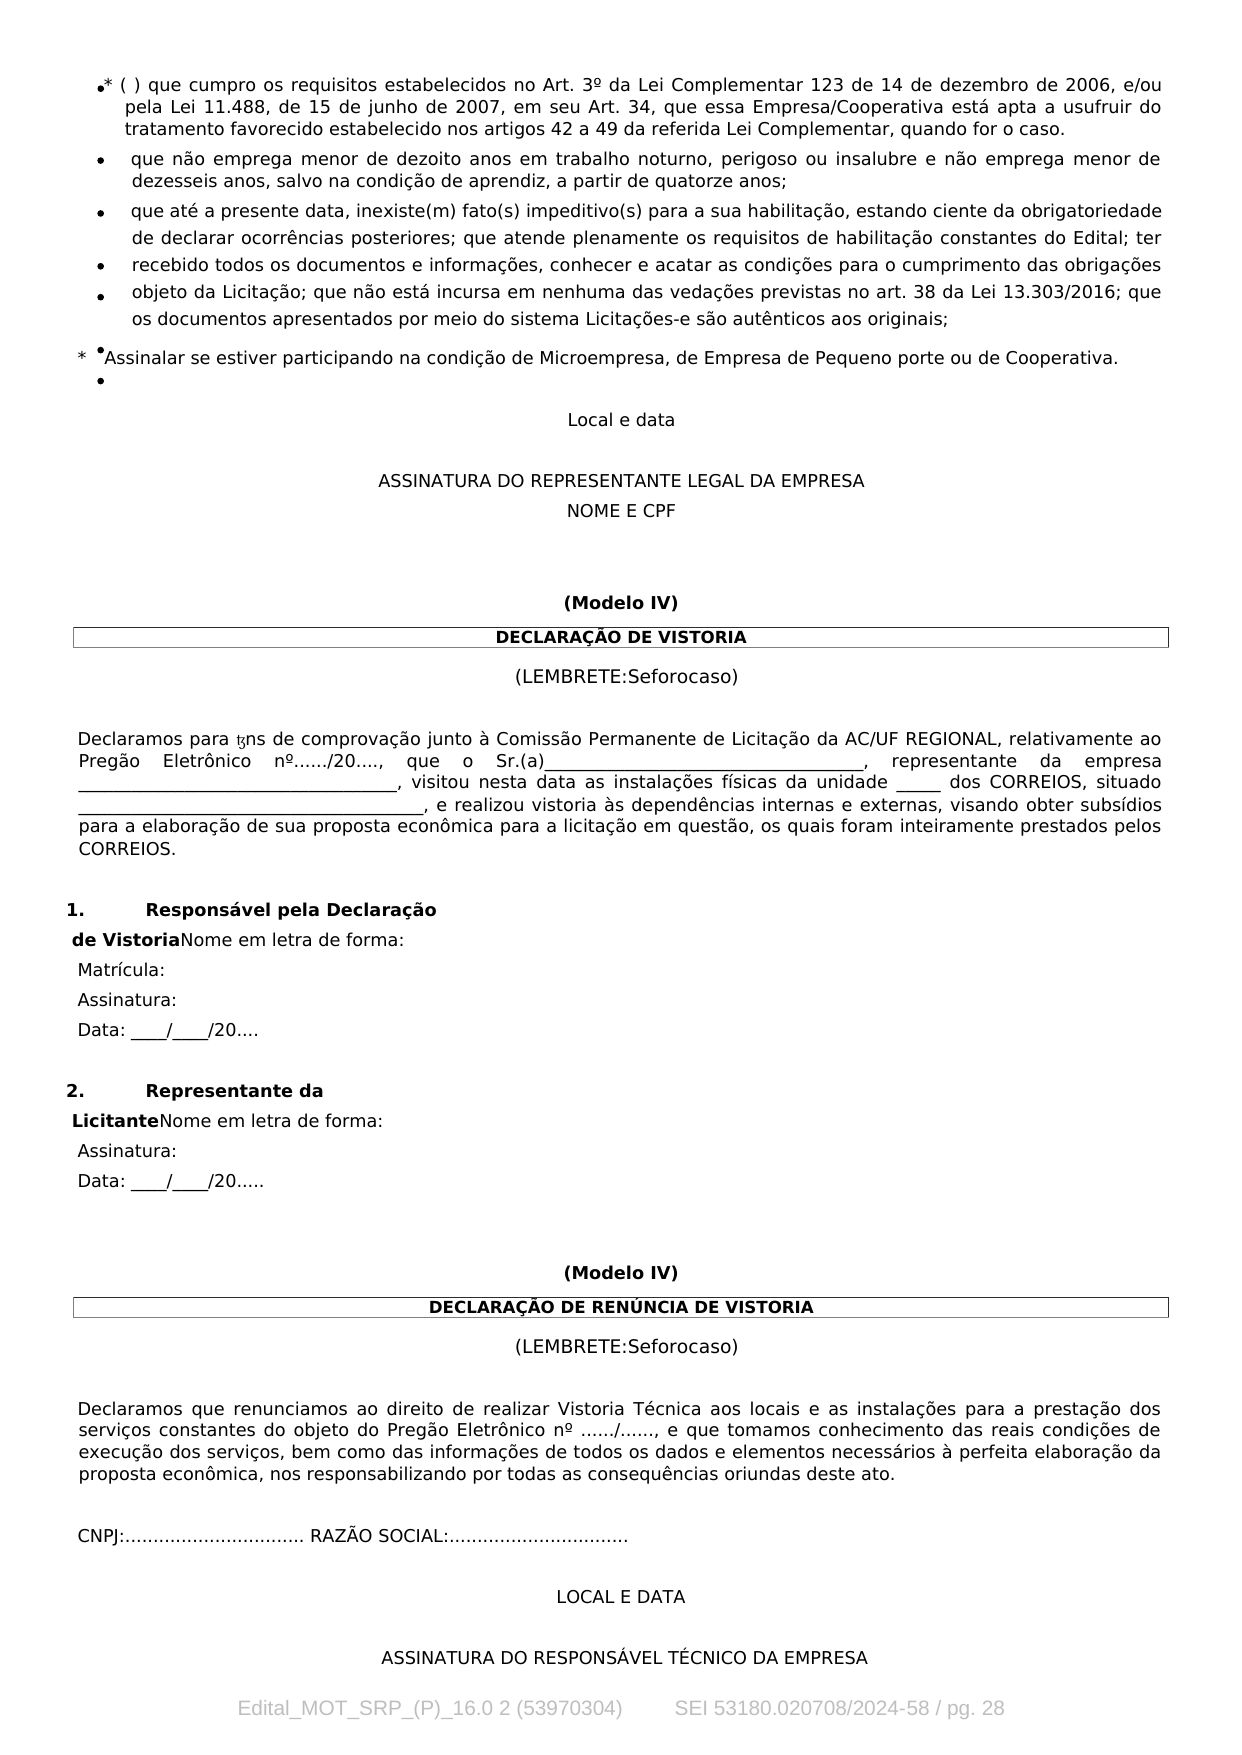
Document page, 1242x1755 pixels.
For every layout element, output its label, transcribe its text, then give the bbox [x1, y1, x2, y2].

text Assinatura: [77, 990, 1163, 1010]
subtitle (LEMBRETE:Seforocaso) [83, 1336, 1170, 1358]
text LOCAL E DATA [79, 1587, 1162, 1607]
text Matrícula: [77, 960, 1163, 980]
text que até a presente data, inexiste(m) fato(s) impeditivo(s) para a sua habilitação, estando ciente da obrigatoriedade de declarar ocorrências posteriores; que atende plenamente os requisitos de habilitação constantes do Edital; ter recebido todos os documentos e informações, conhecer e acatar as condições para o cumprimento das obrigações objeto da Licitação; que não está incursa em nenhuma das vedações previstas no art. 38 da Lei 13.303/2016; que os documentos apresentados por meio do sistema Licitações-e são autênticos aos originais; [98, 201, 1163, 330]
text NOME E CPF [79, 501, 1163, 521]
text Data: ____/____/20.... [77, 1020, 1163, 1040]
text Declaramos que renunciamos ao direito de realizar Vistoria Técnica aos locais e as instalações para a prestação dos serviços constantes do objeto do Pregão Eletrônico nº ....../......, e que tomamos conhecimento das reais condições de execução dos serviços, bem como das informações de todos os dados e elementos necessários à perfeita elaboração da proposta econômica, nos responsabilizando por todas as consequências oriundas deste ato. [77, 1398, 1163, 1485]
list Representante da LicitanteNome em letra de forma: [66, 1081, 438, 1131]
text ASSINATURA DO RESPONSÁVEL TÉCNICO DA EMPRESA [79, 1648, 1170, 1668]
text * Assinalar se estiver participando na condição de Microempresa, de Empresa de Pequeno porte ou de Cooperativa. [77, 348, 1163, 369]
list Responsável pela Declaração de VistoriaNome em letra de forma: [66, 899, 438, 950]
text ASSINATURA DO REPRESENTANTE LEGAL DA EMPRESA [79, 471, 1164, 491]
text Declaramos para ns de comprovação junto à Comissão Permanente de Licitação da AC/UF REGIONAL, relativamente ao Pregão Eletrônico nº....../20...., que o Sr.(a)____________________________________, representante da empresa ____________________________________, visitou nesta data as instalações físicas da unidade _____ dos CORREIOS, situado _______________________________________, e realizou vistoria às dependências internas e externas, visando obter subsídios para a elaboração de sua proposta econômica para a licitação em questão, os quais foram inteiramente prestados pelos CORREIOS. [77, 728, 1163, 859]
text Assinatura: [77, 1141, 1163, 1162]
text Data: ____/____/20..... [77, 1171, 1163, 1192]
text (Modelo IV) [72, 1263, 1169, 1283]
text * ( ) que cumpro os requisitos estabelecidos no Art. 3º da Lei Complementar 123 de 14 de dezembro de 2006, e/ou pela Lei 11.488, de 15 de junho de 2007, em seu Art. 34, que essa Empresa/Cooperativa está apta a usufruir do tratamento favorecido estabelecido nos artigos 42 a 49 da referida Lei Complementar, quando for o caso. [98, 75, 1163, 139]
subtitle (LEMBRETE:Seforocaso) [83, 667, 1170, 688]
text DECLARAÇÃO DE RENÚNCIA DE VISTORIA [74, 1298, 1168, 1317]
text DECLARAÇÃO DE VISTORIA [74, 628, 1168, 647]
text CNPJ:................................ RAZÃO SOCIAL:................................ [77, 1526, 1163, 1546]
text (Modelo IV) [72, 593, 1169, 614]
text que não emprega menor de dezoito anos em trabalho noturno, perigoso ou insalubre e não emprega menor de dezesseis anos, salvo na condição de aprendiz, a partir de quatorze anos; [98, 149, 1163, 192]
text Local e data [79, 409, 1163, 430]
